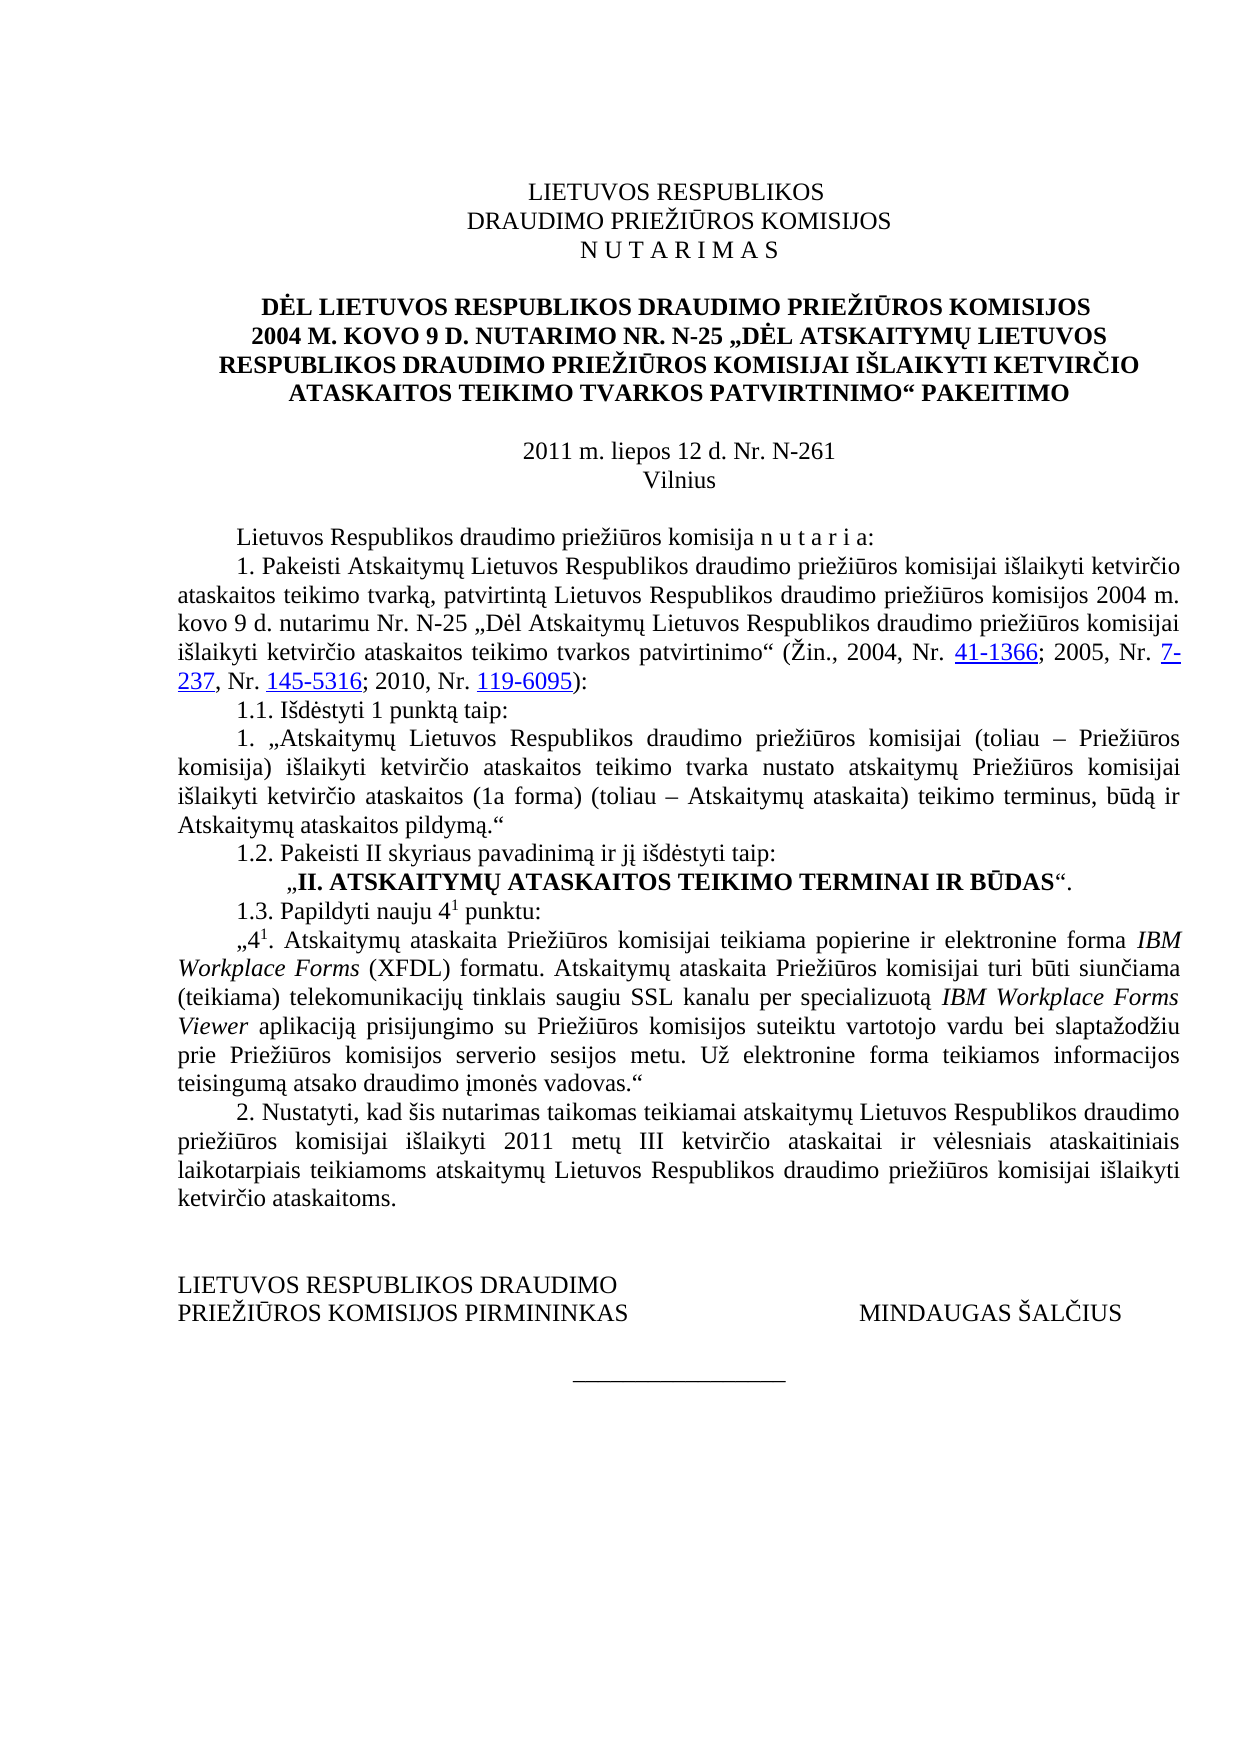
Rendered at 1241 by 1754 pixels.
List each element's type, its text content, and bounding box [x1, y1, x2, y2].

text NUTARIMAS [177, 235, 1181, 263]
text 1.2. Pakeisti II skyriaus pavadinimą ir jį išdėstyti taip: [177, 838, 1181, 867]
text 1. „Atskaitymų Lietuvos Respublikos draudimo priežiūros komisijai (toliau – Priežiūros komisija) išlaikyti ketvirčio ataskaitos teikimo tvarka nustato atskaitymų Priežiūros komisijai išlaikyti ketvirčio ataskaitos (1a forma) (toliau – Atskaitymų ataskaita) teikimo terminus, būdą ir Atskaitymų ataskaitos pildymą.“ [177, 723, 1181, 838]
text 2011 m. liepos 12 d. Nr. N-261 [177, 436, 1181, 465]
text 1.1. Išdėstyti 1 punktą taip: [177, 695, 1181, 723]
text Lietuvos Respublikos draudimo priežiūros komisija nutaria: [177, 522, 1181, 551]
text Lietuvos Respublikos draudimo [177, 1270, 1181, 1298]
text 2. Nustatyti, kad šis nutarimas taikomas teikiamai atskaitymų Lietuvos Respublikos draudimo priežiūros komisijai išlaikyti 2011 metų III ketvirčio ataskaitai ir vėlesniais ataskaitiniais laikotarpiais teikiamoms atskaitymų Lietuvos Respublikos draudimo priežiūros komisijai išlaikyti ketvirčio ataskaitoms. [177, 1097, 1181, 1212]
text LIETUVOS RESPUBLIKOS [177, 177, 1181, 206]
text DRAUDIMO PRIEŽIŪROS KOMISIJOS [177, 206, 1181, 235]
text Vilnius [177, 465, 1181, 493]
text „iI. atskaitymų ATASKAITOS teikimo terminai IR BŪDAS“. [177, 867, 1181, 896]
text priežiūros komisijos pirmininkas Mindaugas Šalčius [177, 1298, 1181, 1327]
text „41. Atskaitymų ataskaita Priežiūros komisijai teikiama popierine ir elektronine forma IBM Workplace Forms (XFDL) formatu. Atskaitymų ataskaita Priežiūros komisijai turi būti siunčiama (teikiama) telekomunikacijų tinklais saugiu SSL kanalu per specializuotą IBM Workplace Forms Viewer aplikaciją prisijungimo su Priežiūros komisijos suteiktu vartotojo vardu bei slaptažodžiu prie Priežiūros komisijos serverio sesijos metu. Už elektronine forma teikiamos informacijos teisingumą atsako draudimo įmonės vadovas.“ [177, 925, 1181, 1097]
text 1. Pakeisti Atskaitymų Lietuvos Respublikos draudimo priežiūros komisijai išlaikyti ketvirčio ataskaitos teikimo tvarką, patvirtintą Lietuvos Respublikos draudimo priežiūros komisijos 2004 m. kovo 9 d. nutarimu Nr. N-25 „Dėl Atskaitymų Lietuvos Respublikos draudimo priežiūros komisijai išlaikyti ketvirčio ataskaitos teikimo tvarkos patvirtinimo“ (Žin., 2004, Nr. 41-1366; 2005, Nr. 7-237, Nr. 145-5316; 2010, Nr. 119-6095): [177, 551, 1181, 695]
text _________________ [177, 1356, 1181, 1385]
text 1.3. Papildyti nauju 41 punktu: [177, 896, 1181, 925]
text DĖL LIETUVOS RESPUBLIKOS DRAUDIMO PRIEŽIŪROS KOMISIJOS 2004 m. kovo 9 d. NUTARIMO Nr. N-25 „DĖL ATskaitymų lietuvos respublikos draudimo priežiūros komisijai išlaikyti ketvirčio ataskaitos TEIKIMO tvarkos patvirtinimo“ PAKEITIMO [177, 292, 1181, 407]
